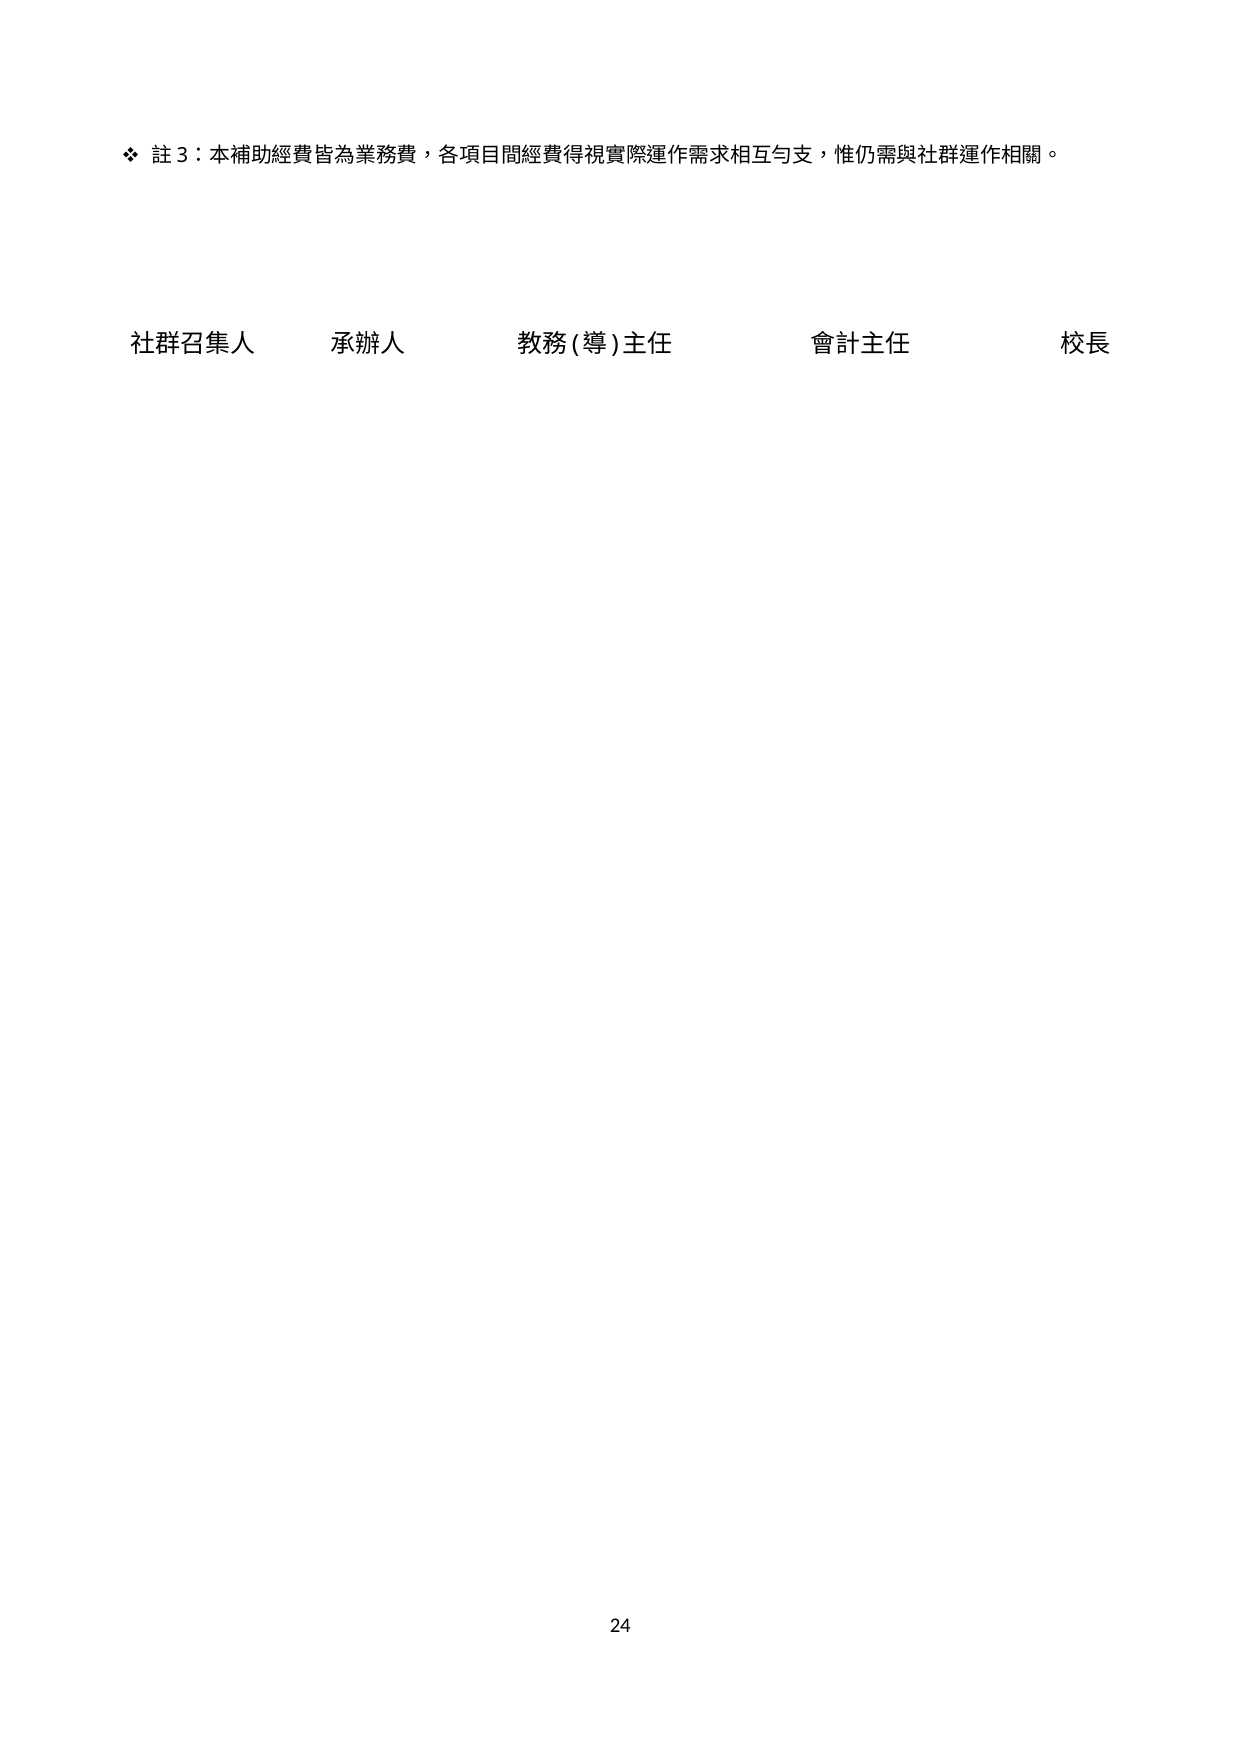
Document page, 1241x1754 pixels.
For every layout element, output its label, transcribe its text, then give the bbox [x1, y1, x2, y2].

list 註3：本補助經費皆為業務費，各項目間經費得視實際運作需求相互勻支，惟仍需與社群運作相關。 [121, 112, 1134, 175]
text 社群召集人 承辦人 教務(導)主任 會計主任 校長 [106, 300, 1134, 362]
